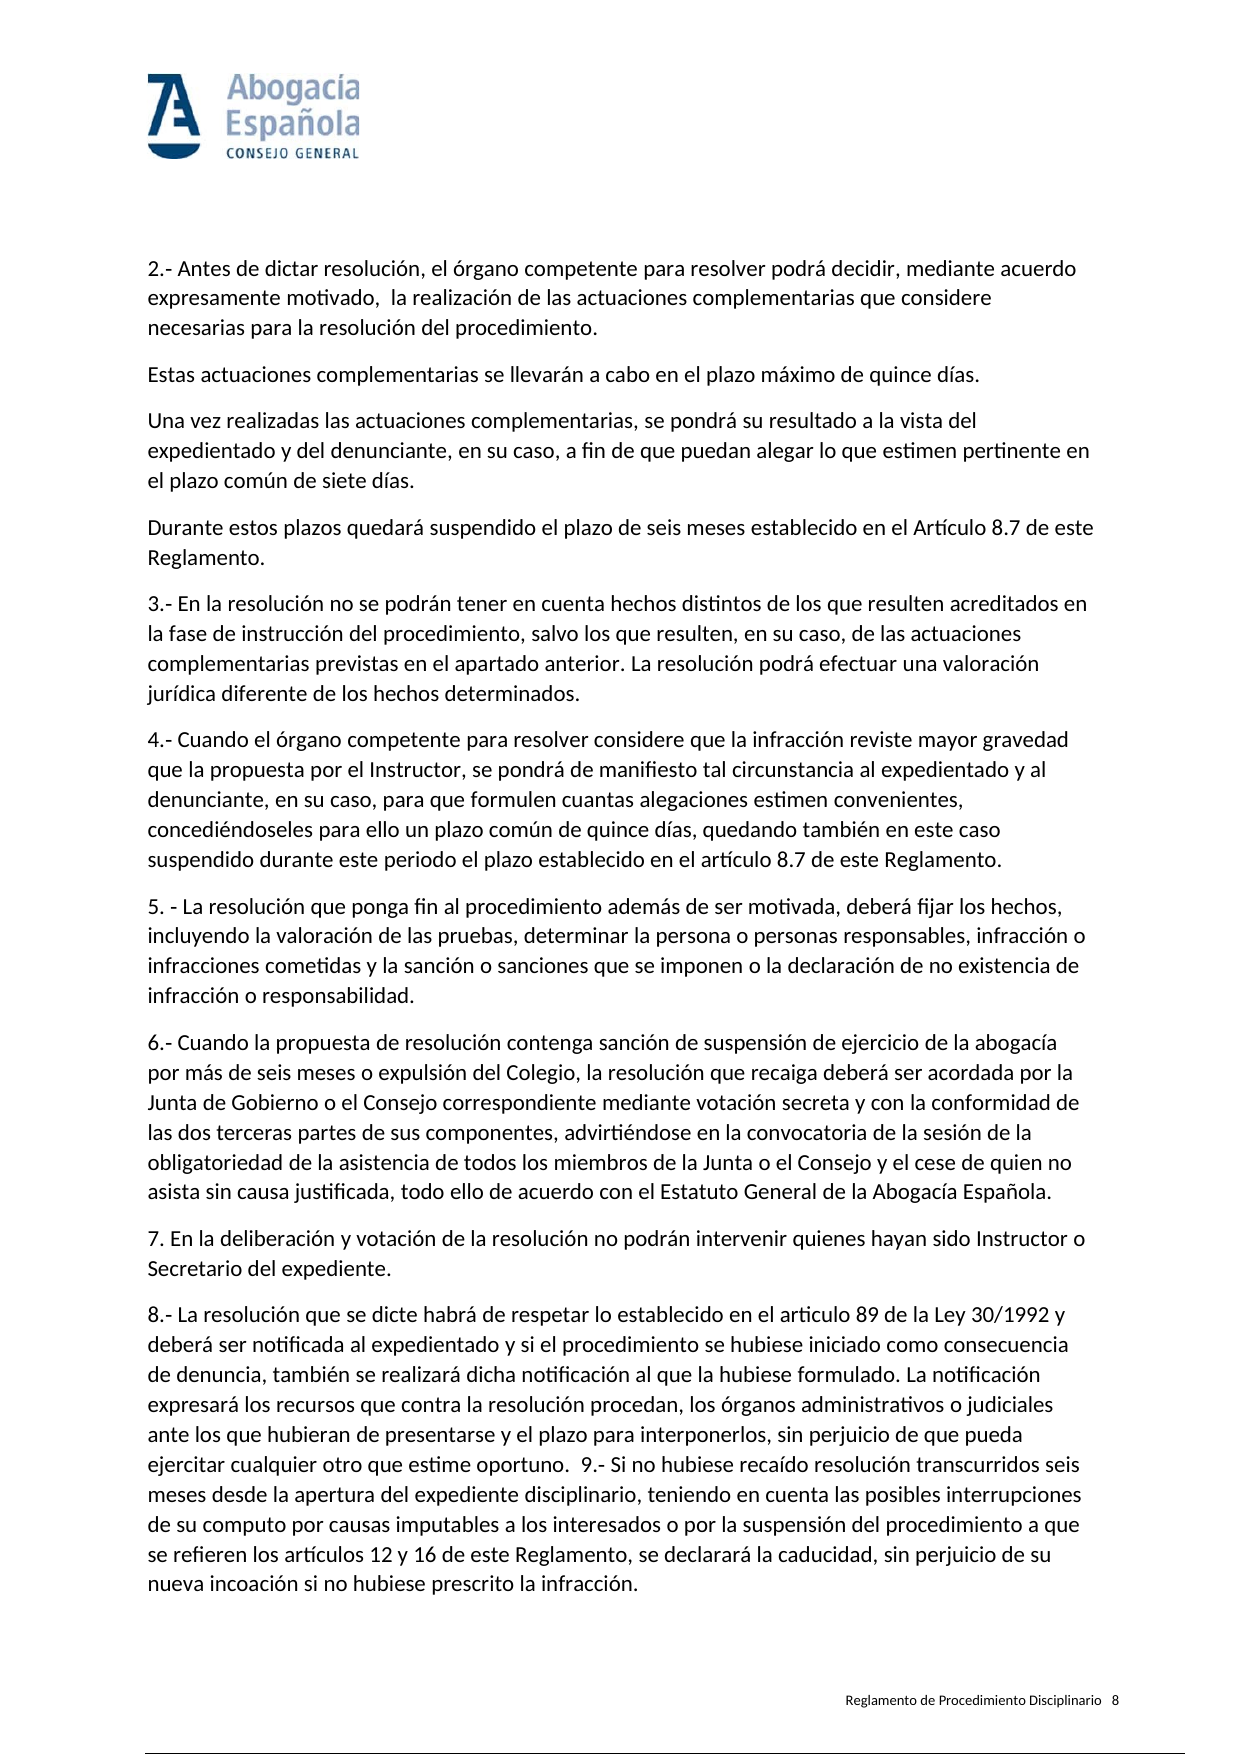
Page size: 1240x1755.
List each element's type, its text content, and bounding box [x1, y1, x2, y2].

text 5. ‐ La resolución que ponga fin al procedimiento además de ser motivada, deberá fijar los hechos, incluyendo la valoración de las pruebas, determinar la persona o personas responsables, infracción o infracciones cometidas y la sanción o sanciones que se imponen o la declaración de no existencia de infracción o responsabilidad. [147, 892, 1094, 1009]
text 6.‐ Cuando la propuesta de resolución contenga sanción de suspensión de ejercicio de la abogacía por más de seis meses o expulsión del Colegio, la resolución que recaiga deberá ser acordada por la Junta de Gobierno o el Consejo correspondiente mediante votación secreta y con la conformidad de las dos terceras partes de sus componentes, advirtiéndose en la convocatoria de la sesión de la obligatoriedad de la asistencia de todos los miembros de la Junta o el Consejo y el cese de quien no asista sin causa justificada, todo ello de acuerdo con el Estatuto General de la Abogacía Española. [147, 1028, 1094, 1206]
text 8.‐ La resolución que se dicte habrá de respetar lo establecido en el articulo 89 de la Ley 30/1992 y deberá ser notificada al expedientado y si el procedimiento se hubiese iniciado como consecuencia de denuncia, también se realizará dicha notificación al que la hubiese formulado. La notificación expresará los recursos que contra la resolución procedan, los órganos administrativos o judiciales ante los que hubieran de presentarse y el plazo para interponerlos, sin perjuicio de que pueda ejercitar cualquier otro que estime oportuno. 9.‐ Si no hubiese recaído resolución transcurridos seis meses desde la apertura del expediente disciplinario, teniendo en cuenta las posibles interrupciones de su computo por causas imputables a los interesados o por la suspensión del procedimiento a que se refieren los artículos 12 y 16 de este Reglamento, se declarará la caducidad, sin perjuicio de su nueva incoación si no hubiese prescrito la infracción. [147, 1301, 1094, 1598]
text 2.‐ Antes de dictar resolución, el órgano competente para resolver podrá decidir, mediante acuerdo expresamente motivado, la realización de las actuaciones complementarias que considere necesarias para la resolución del procedimiento. [147, 254, 1094, 341]
text Durante estos plazos quedará suspendido el plazo de seis meses establecido en el Artículo 8.7 de este Reglamento. [147, 513, 1094, 571]
text Estas actuaciones complementarias se llevarán a cabo en el plazo máximo de quince días. [147, 360, 1094, 388]
text 7. En la deliberación y votación de la resolución no podrán intervenir quienes hayan sido Instructor o Secretario del expediente. [147, 1224, 1094, 1282]
text 4.‐ Cuando el órgano competente para resolver considere que la infracción reviste mayor gravedad que la propuesta por el Instructor, se pondrá de manifiesto tal circunstancia al expedientado y al denunciante, en su caso, para que formulen cuantas alegaciones estimen convenientes, concediéndoseles para ello un plazo común de quince días, quedando también en este caso suspendido durante este periodo el plazo establecido en el artículo 8.7 de este Reglamento. [147, 726, 1094, 873]
text 3.‐ En la resolución no se podrán tener en cuenta hechos distintos de los que resulten acreditados en la fase de instrucción del procedimiento, salvo los que resulten, en su caso, de las actuaciones complementarias previstas en el apartado anterior. La resolución podrá efectuar una valoración jurídica diferente de los hechos determinados. [147, 589, 1094, 707]
text Una vez realizadas las actuaciones complementarias, se pondrá su resultado a la vista del expedientado y del denunciante, en su caso, a fin de que puedan alegar lo que estimen pertinente en el plazo común de siete días. [147, 407, 1094, 494]
